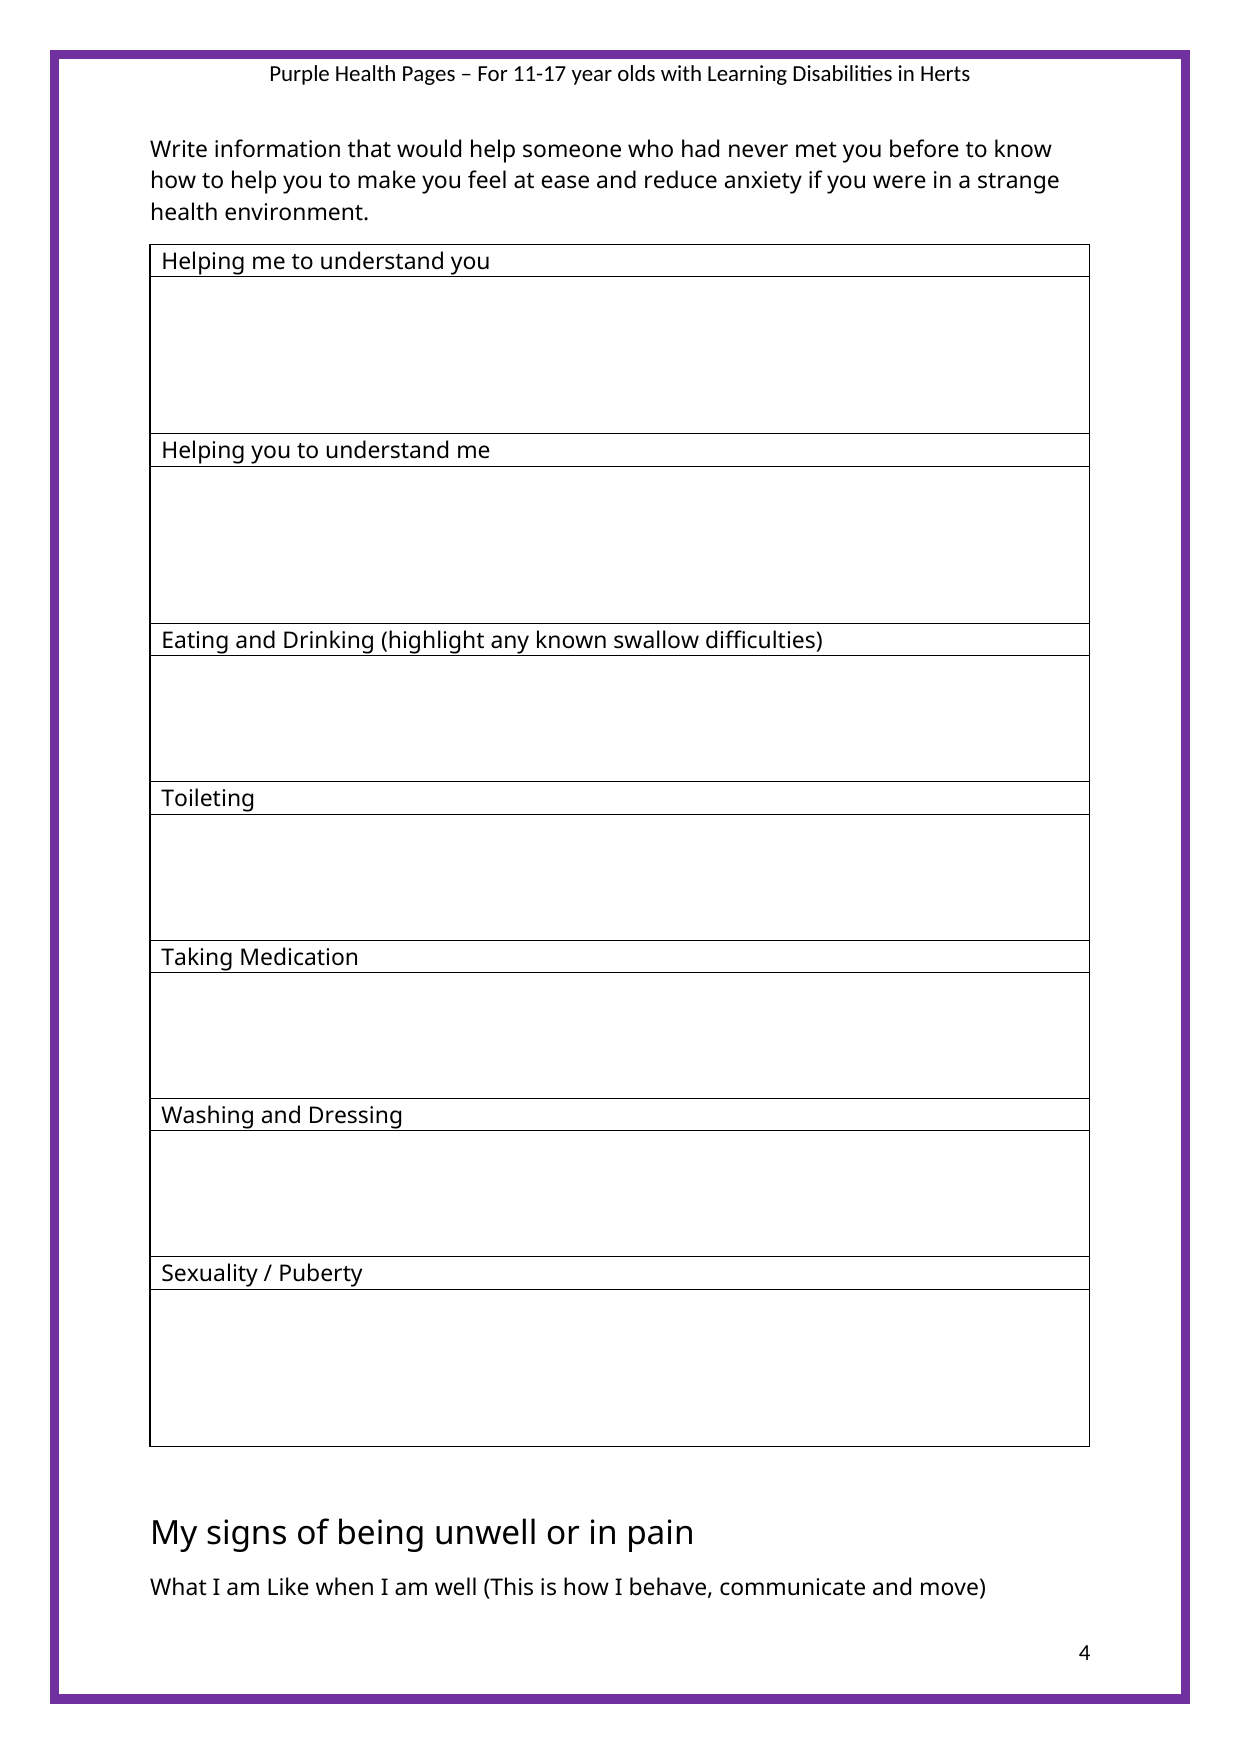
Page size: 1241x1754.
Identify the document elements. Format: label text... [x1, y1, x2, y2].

table_cell [151, 656, 1089, 781]
table_cell Taking Medication [151, 941, 1089, 972]
table_cell Washing and Dressing [151, 1099, 1089, 1130]
table_cell Sexuality / Puberty [151, 1257, 1089, 1288]
text What I am Like when I am well (This is how I behave, communicate and move) [150, 1571, 1090, 1602]
table_header Helping me to understand you [151, 245, 1089, 276]
table_cell Helping you to understand me [151, 434, 1089, 466]
text Write information that would help someone who had never met you before to know how to help you to make you feel at ease and reduce anxiety if you were in a strange health environment. [150, 133, 1090, 227]
table_cell [151, 1131, 1089, 1256]
table_cell Toileting [151, 782, 1089, 813]
table_cell [151, 1290, 1089, 1446]
table_cell [151, 467, 1089, 623]
table_cell [151, 815, 1089, 939]
table_cell Eating and Drinking (highlight any known swallow difficulties) [151, 624, 1089, 655]
table_cell [151, 973, 1089, 1098]
table_cell [151, 277, 1089, 433]
subtitle My signs of being unwell or in pain [150, 1509, 1090, 1554]
